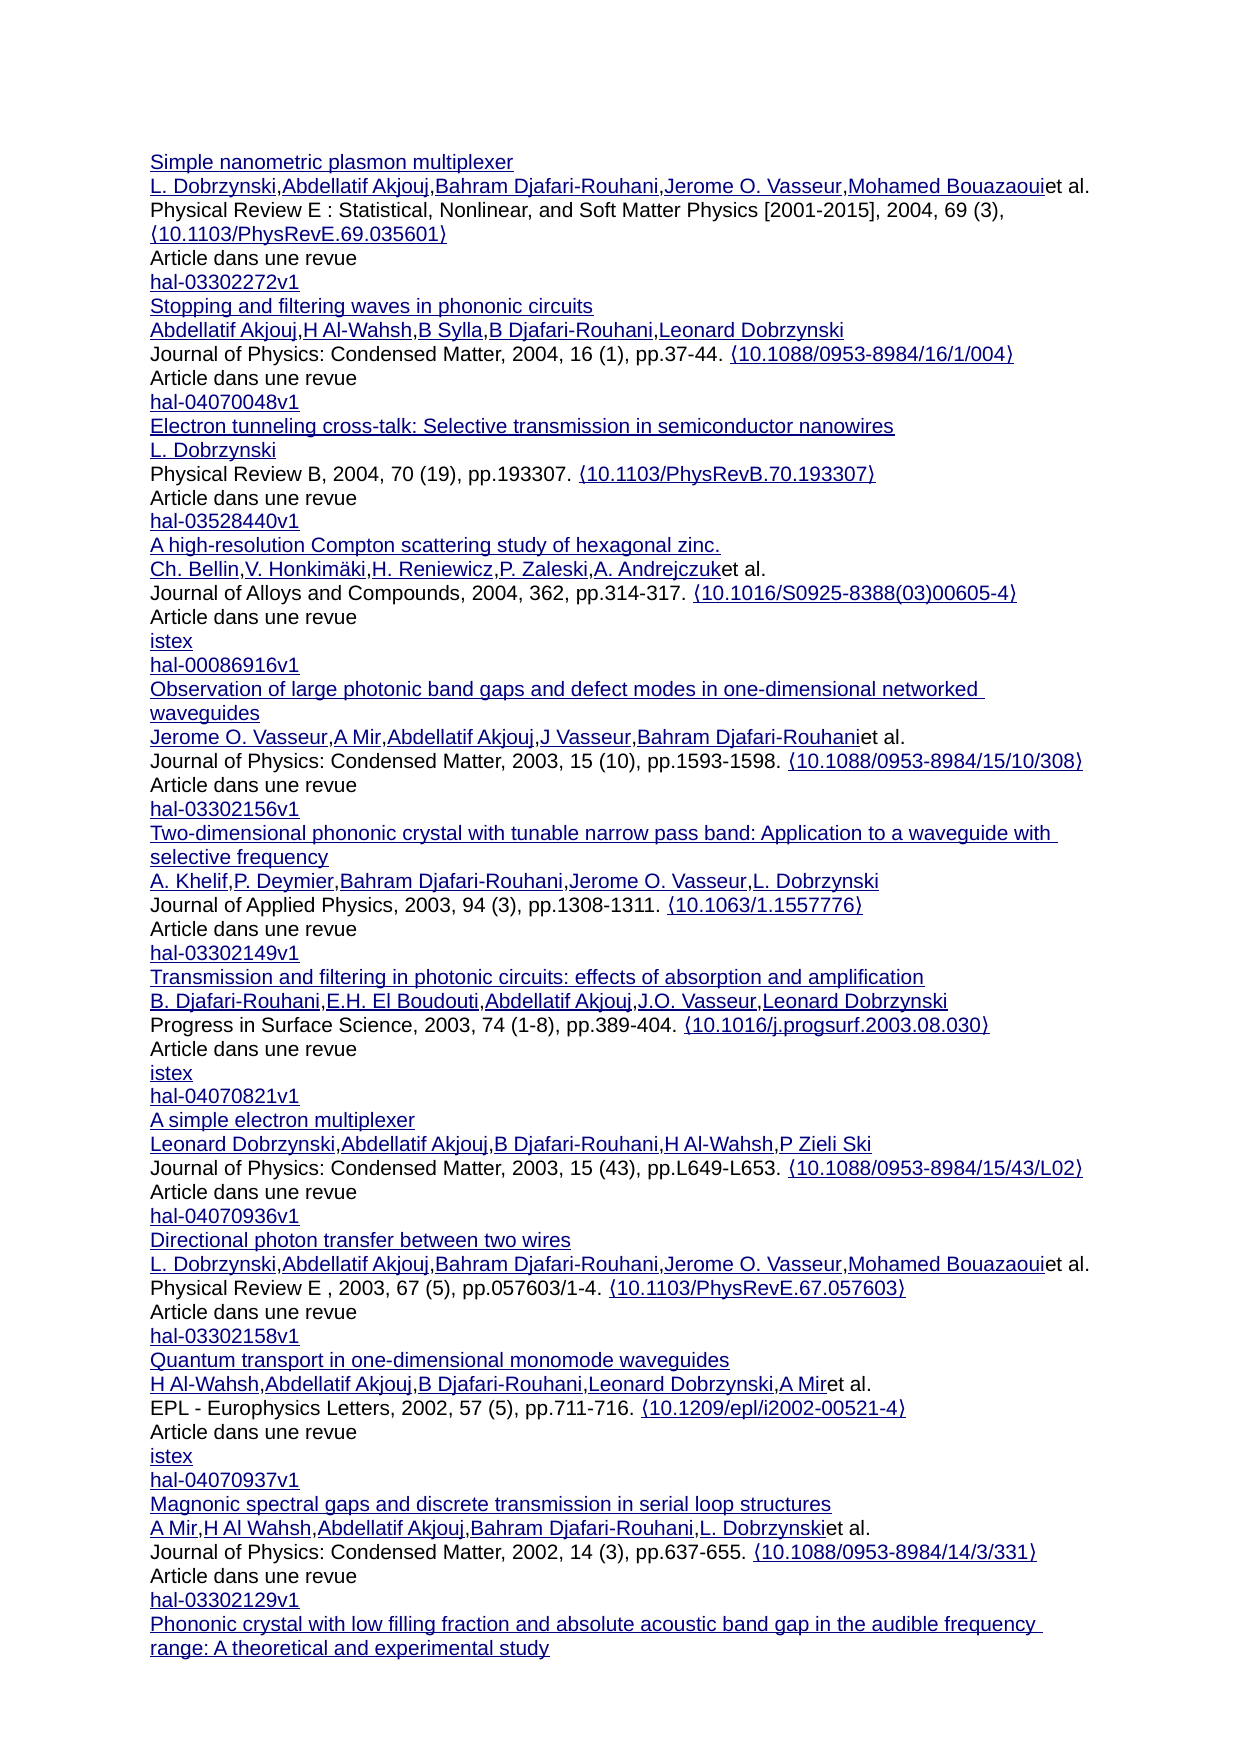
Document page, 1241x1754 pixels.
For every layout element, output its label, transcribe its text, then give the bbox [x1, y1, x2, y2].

table_cell Directional photon transfer between two wires L. Dobrzynski,Abdellatif Akjouj,Bahram Djafari-Rouhani,Jerome O. Vasseur,Mohamed Bouazaouiet al. Physical Review E , 2003, 67 (5), pp.057603/1-4. ⟨10.1103/PhysRevE.67.057603⟩ Article dans une revue hal-03302158v1 [150, 1228, 1090, 1348]
table_cell Observation of large photonic band gaps and defect modes in one-dimensional networked waveguides Jerome O. Vasseur,A Mir,Abdellatif Akjouj,J Vasseur,Bahram Djafari-Rouhaniet al. Journal of Physics: Condensed Matter, 2003, 15 (10), pp.1593-1598. ⟨10.1088/0953-8984/15/10/308⟩ Article dans une revue hal-03302156v1 [150, 677, 1090, 821]
table_cell Electron tunneling cross-talk: Selective transmission in semiconductor nanowires L. Dobrzynski Physical Review B, 2004, 70 (19), pp.193307. ⟨10.1103/PhysRevB.70.193307⟩ Article dans une revue hal-03528440v1 [150, 414, 1090, 533]
table_cell Quantum transport in one-dimensional monomode waveguides H Al-Wahsh,Abdellatif Akjouj,B Djafari-Rouhani,Leonard Dobrzynski,A Miret al. EPL - Europhysics Letters, 2002, 57 (5), pp.711-716. ⟨10.1209/epl/i2002-00521-4⟩ Article dans une revue istex hal-04070937v1 [150, 1348, 1090, 1492]
table_cell Stopping and filtering waves in phononic circuits Abdellatif Akjouj,H Al-Wahsh,B Sylla,B Djafari-Rouhani,Leonard Dobrzynski Journal of Physics: Condensed Matter, 2004, 16 (1), pp.37-44. ⟨10.1088/0953-8984/16/1/004⟩ Article dans une revue hal-04070048v1 [150, 294, 1090, 413]
table_cell Magnonic spectral gaps and discrete transmission in serial loop structures A Mir,H Al Wahsh,Abdellatif Akjouj,Bahram Djafari-Rouhani,L. Dobrzynskiet al. Journal of Physics: Condensed Matter, 2002, 14 (3), pp.637-655. ⟨10.1088/0953-8984/14/3/331⟩ Article dans une revue hal-03302129v1 [150, 1492, 1090, 1611]
table_cell Simple nanometric plasmon multiplexer L. Dobrzynski,Abdellatif Akjouj,Bahram Djafari-Rouhani,Jerome O. Vasseur,Mohamed Bouazaouiet al. Physical Review E : Statistical, Nonlinear, and Soft Matter Physics [2001-2015], 2004, 69 (3), ⟨10.1103/PhysRevE.69.035601⟩ Article dans une revue hal-03302272v1 [150, 150, 1090, 294]
table_cell Two-dimensional phononic crystal with tunable narrow pass band: Application to a waveguide with selective frequency A. Khelif,P. Deymier,Bahram Djafari-Rouhani,Jerome O. Vasseur,L. Dobrzynski Journal of Applied Physics, 2003, 94 (3), pp.1308-1311. ⟨10.1063/1.1557776⟩ Article dans une revue hal-03302149v1 [150, 821, 1090, 964]
table_cell Transmission and filtering in photonic circuits: effects of absorption and amplification B. Djafari-Rouhani,E.H. El Boudouti,Abdellatif Akjouj,J.O. Vasseur,Leonard Dobrzynski Progress in Surface Science, 2003, 74 (1-8), pp.389-404. ⟨10.1016/j.progsurf.2003.08.030⟩ Article dans une revue istex hal-04070821v1 [150, 965, 1090, 1108]
table_cell A high-resolution Compton scattering study of hexagonal zinc. Ch. Bellin,V. Honkimäki,H. Reniewicz,P. Zaleski,A. Andrejczuket al. Journal of Alloys and Compounds, 2004, 362, pp.314-317. ⟨10.1016/S0925-8388(03)00605-4⟩ Article dans une revue istex hal-00086916v1 [150, 533, 1090, 677]
table_cell A simple electron multiplexer Leonard Dobrzynski,Abdellatif Akjouj,B Djafari-Rouhani,H Al-Wahsh,P Zieli Ski Journal of Physics: Condensed Matter, 2003, 15 (43), pp.L649-L653. ⟨10.1088/0953-8984/15/43/L02⟩ Article dans une revue hal-04070936v1 [150, 1108, 1090, 1228]
table_cell Phononic crystal with low filling fraction and absolute acoustic band gap in the audible frequency range: A theoretical and experimental study [150, 1611, 1090, 1659]
